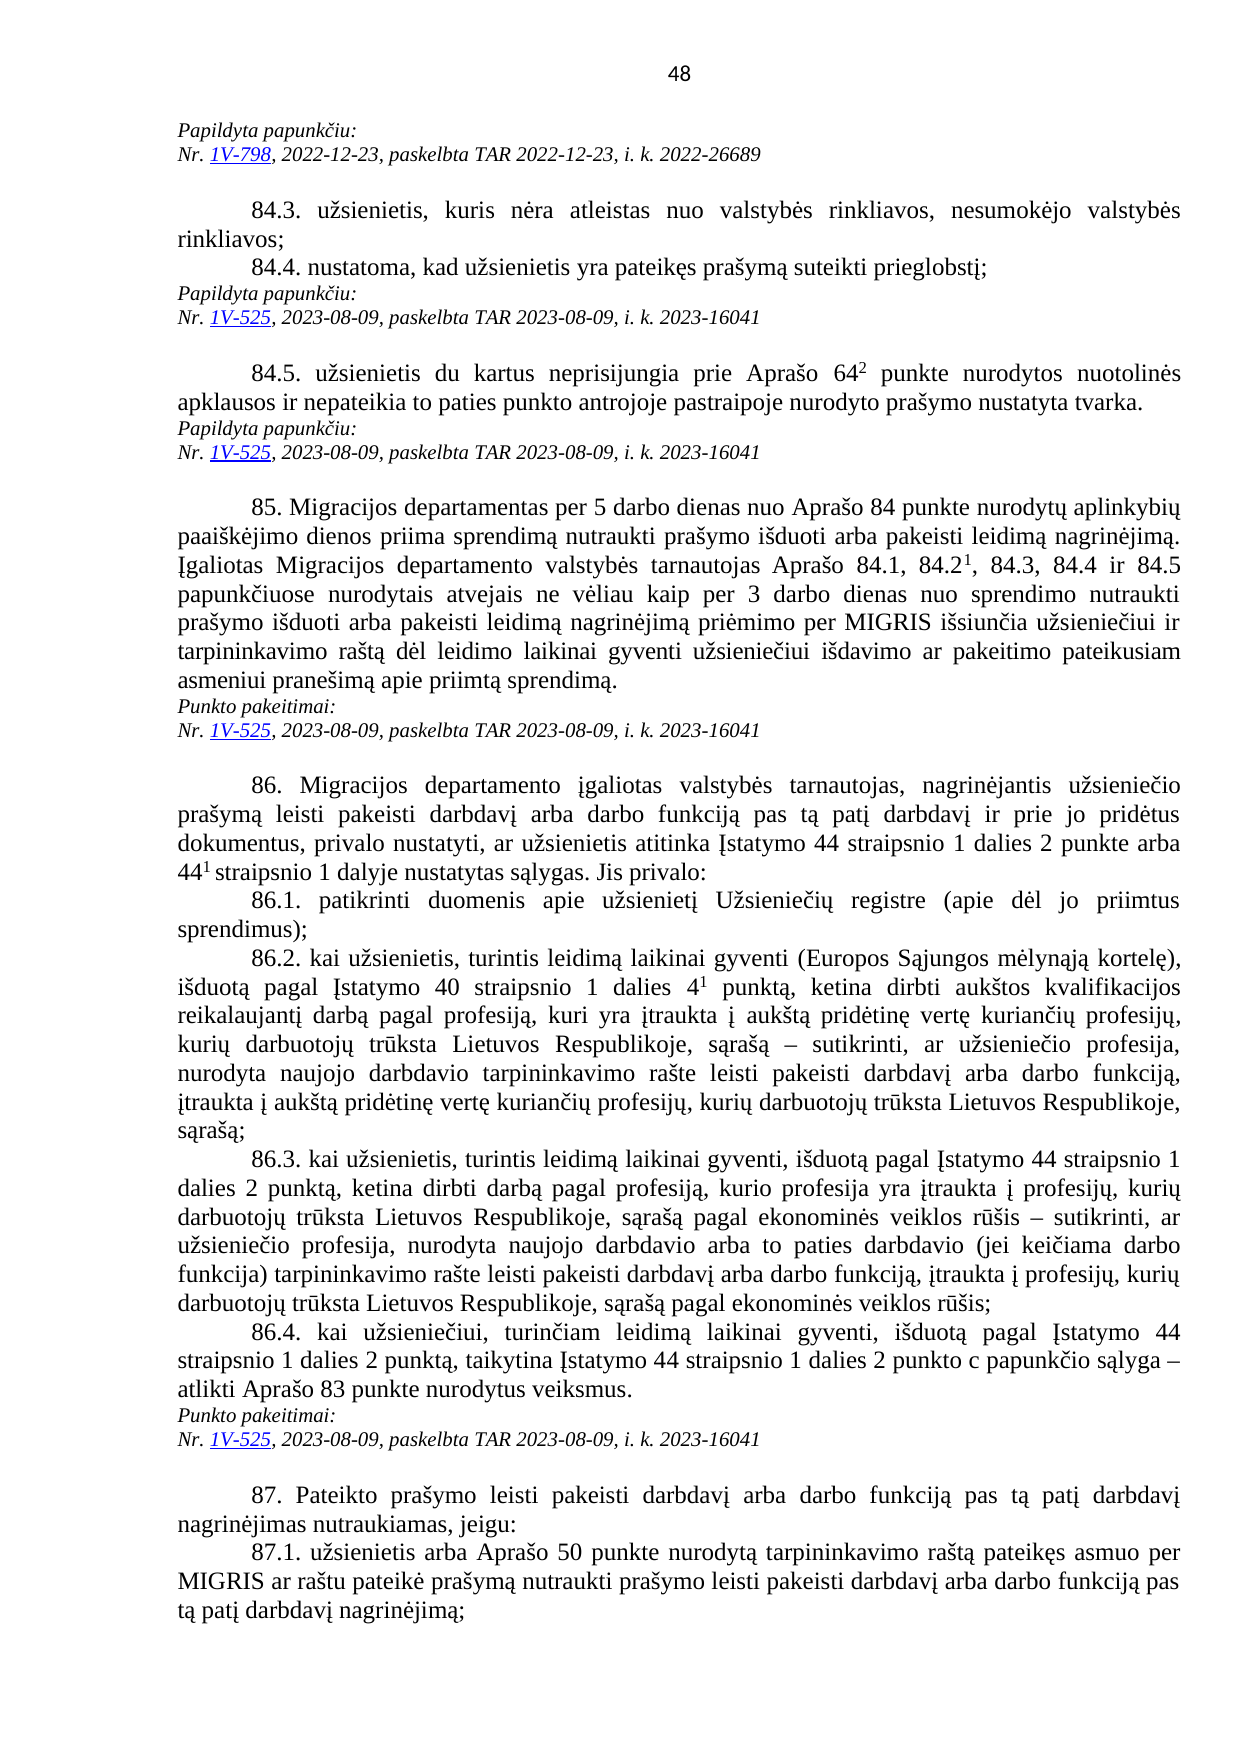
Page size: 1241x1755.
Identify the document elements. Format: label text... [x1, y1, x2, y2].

text Papildyta papunkčiu: [177, 118, 1181, 142]
text 86.2. kai užsienietis, turintis leidimą laikinai gyventi (Europos Sąjungos mėlynąją kortelę), išduotą pagal Įstatymo 40 straipsnio 1 dalies 41 punktą, ketina dirbti aukštos kvalifikacijos reikalaujantį darbą pagal profesiją, kuri yra įtraukta į aukštą pridėtinę vertę kuriančių profesijų, kurių darbuotojų trūksta Lietuvos Respublikoje, sąrašą – sutikrinti, ar užsieniečio profesija, nurodyta naujojo darbdavio tarpininkavimo rašte leisti pakeisti darbdavį arba darbo funkciją, įtraukta į aukštą pridėtinę vertę kuriančių profesijų, kurių darbuotojų trūksta Lietuvos Respublikoje, sąrašą; [177, 943, 1181, 1144]
text Nr. 1V-525, 2023-08-09, paskelbta TAR 2023-08-09, i. k. 2023-16041 [177, 718, 1181, 742]
text 85. Migracijos departamentas per 5 darbo dienas nuo Aprašo 84 punkte nurodytų aplinkybių paaiškėjimo dienos priima sprendimą nutraukti prašymo išduoti arba pakeisti leidimą nagrinėjimą. Įgaliotas Migracijos departamento valstybės tarnautojas Aprašo 84.1, 84.21, 84.3, 84.4 ir 84.5 papunkčiuose nurodytais atvejais ne vėliau kaip per 3 darbo dienas nuo sprendimo nutraukti prašymo išduoti arba pakeisti leidimą nagrinėjimą priėmimo per MIGRIS išsiunčia užsieniečiui ir tarpininkavimo raštą dėl leidimo laikinai gyventi užsieniečiui išdavimo ar pakeitimo pateikusiam asmeniui pranešimą apie priimtą sprendimą. [177, 492, 1181, 694]
text Nr. 1V-525, 2023-08-09, paskelbta TAR 2023-08-09, i. k. 2023-16041 [177, 1427, 1181, 1451]
text Nr. 1V-525, 2023-08-09, paskelbta TAR 2023-08-09, i. k. 2023-16041 [177, 305, 1181, 329]
text 87. Pateikto prašymo leisti pakeisti darbdavį arba darbo funkciją pas tą patį darbdavį nagrinėjimas nutraukiamas, jeigu: [177, 1480, 1181, 1537]
text 84.3. užsienietis, kuris nėra atleistas nuo valstybės rinkliavos, nesumokėjo valstybės rinkliavos; [177, 195, 1181, 252]
text Papildyta papunkčiu: [177, 416, 1181, 440]
text Nr. 1V-525, 2023-08-09, paskelbta TAR 2023-08-09, i. k. 2023-16041 [177, 440, 1181, 464]
text 84.4. nustatoma, kad užsienietis yra pateikęs prašymą suteikti prieglobstį; [177, 252, 1181, 281]
text 86.4. kai užsieniečiui, turinčiam leidimą laikinai gyventi, išduotą pagal Įstatymo 44 straipsnio 1 dalies 2 punktą, taikytina Įstatymo 44 straipsnio 1 dalies 2 punkto c papunkčio sąlyga – atlikti Aprašo 83 punkte nurodytus veiksmus. [177, 1317, 1181, 1403]
text Papildyta papunkčiu: [177, 281, 1181, 305]
text 87.1. užsienietis arba Aprašo 50 punkte nurodytą tarpininkavimo raštą pateikęs asmuo per MIGRIS ar raštu pateikė prašymą nutraukti prašymo leisti pakeisti darbdavį arba darbo funkciją pas tą patį darbdavį nagrinėjimą; [177, 1537, 1181, 1624]
text 86.1. patikrinti duomenis apie užsienietį Užsieniečių registre (apie dėl jo priimtus sprendimus); [177, 886, 1181, 943]
text Punkto pakeitimai: [177, 1403, 1181, 1427]
text 86. Migracijos departamento įgaliotas valstybės tarnautojas, nagrinėjantis užsieniečio prašymą leisti pakeisti darbdavį arba darbo funkciją pas tą patį darbdavį ir prie jo pridėtus dokumentus, privalo nustatyti, ar užsienietis atitinka Įstatymo 44 straipsnio 1 dalies 2 punkte arba 441 straipsnio 1 dalyje nustatytas sąlygas. Jis privalo: [177, 771, 1181, 886]
text Nr. 1V-798, 2022-12-23, paskelbta TAR 2022-12-23, i. k. 2022-26689 [177, 142, 1181, 166]
text 86.3. kai užsienietis, turintis leidimą laikinai gyventi, išduotą pagal Įstatymo 44 straipsnio 1 dalies 2 punktą, ketina dirbti darbą pagal profesiją, kurio profesija yra įtraukta į profesijų, kurių darbuotojų trūksta Lietuvos Respublikoje, sąrašą pagal ekonominės veiklos rūšis – sutikrinti, ar užsieniečio profesija, nurodyta naujojo darbdavio arba to paties darbdavio (jei keičiama darbo funkcija) tarpininkavimo rašte leisti pakeisti darbdavį arba darbo funkciją, įtraukta į profesijų, kurių darbuotojų trūksta Lietuvos Respublikoje, sąrašą pagal ekonominės veiklos rūšis; [177, 1144, 1181, 1317]
text 84.5. užsienietis du kartus neprisijungia prie Aprašo 642 punkte nurodytos nuotolinės apklausos ir nepateikia to paties punkto antrojoje pastraipoje nurodyto prašymo nustatyta tvarka. [177, 358, 1181, 416]
text Punkto pakeitimai: [177, 694, 1181, 718]
